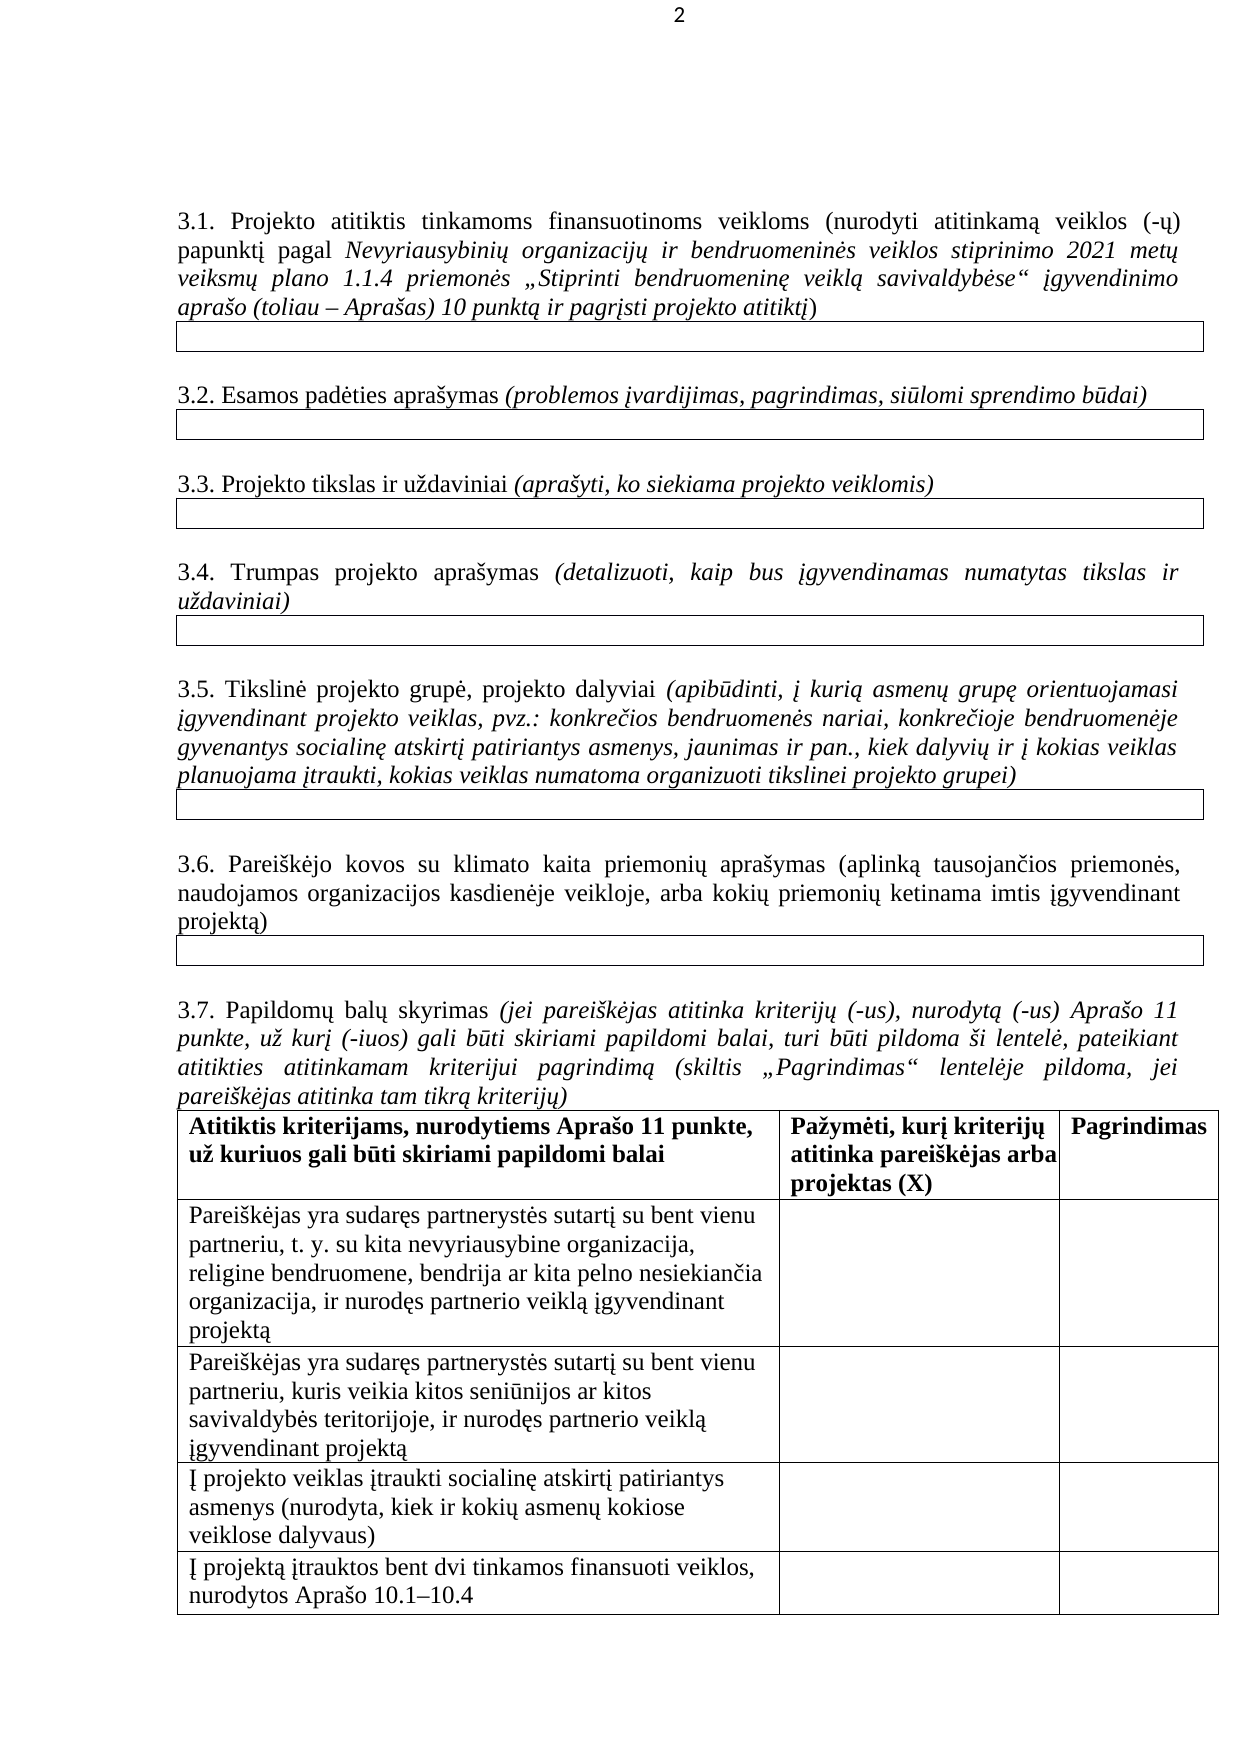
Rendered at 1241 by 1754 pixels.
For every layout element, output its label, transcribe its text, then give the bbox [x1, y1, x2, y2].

text 3.2. Esamos padėties aprašymas (problemos įvardijimas, pagrindimas, siūlomi sprendimo būdai) [177, 381, 1181, 409]
table_cell [1060, 1463, 1218, 1551]
table_header [177, 499, 1203, 527]
text 3.6. Pareiškėjo kovos su klimato kaita priemonių aprašymas (aplinką tausojančios priemonės, naudojamos organizacijos kasdienėje veikloje, arba kokių priemonių ketinama imtis įgyvendinant projektą) [177, 849, 1181, 935]
table_header [177, 790, 1203, 819]
text 3.3. Projekto tikslas ir uždaviniai (aprašyti, ko siekiama projekto veiklomis) [177, 469, 1181, 498]
text 3.5. Tikslinė projekto grupė, projekto dalyviai (apibūdinti, į kurią asmenų grupę orientuojamasi įgyvendinant projekto veiklas, pvz.: konkrečios bendruomenės nariai, konkrečioje bendruomenėje gyvenantys socialinę atskirtį patiriantys asmenys, jaunimas ir pan., kiek dalyvių ir į kokias veiklas planuojama įtraukti, kokias veiklas numatoma organizuoti tikslinei projekto grupei) [177, 674, 1181, 789]
table_header [177, 936, 1203, 965]
table_header [177, 616, 1203, 644]
text 3.7. Papildomų balų skyrimas (jei pareiškėjas atitinka kriterijų (-us), nurodytą (-us) Aprašo 11 punkte, už kurį (-iuos) gali būti skiriami papildomi balai, turi būti pildoma ši lentelė, pateikiant atitikties atitinkamam kriterijui pagrindimą (skiltis „Pagrindimas“ lentelėje pildoma, jei pareiškėjas atitinka tam tikrą kriterijų) [177, 995, 1181, 1110]
table_cell [1060, 1347, 1218, 1462]
table_cell [780, 1200, 1059, 1346]
table_cell Pareiškėjas yra sudaręs partnerystės sutartį su bent vienu partneriu, t. y. su kita nevyriausybine organizacija, religine bendruomene, bendrija ar kita pelno nesiekiančia organizacija, ir nurodęs partnerio veiklą įgyvendinant projektą [178, 1200, 779, 1346]
text 3.1. Projekto atitiktis tinkamoms finansuotinoms veikloms (nurodyti atitinkamą veiklos (-ų) papunktį pagal Nevyriausybinių organizacijų ir bendruomeninės veiklos stiprinimo 2021 metų veiksmų plano 1.1.4 priemonės „Stiprinti bendruomeninę veiklą savivaldybėse“ įgyvendinimo aprašo (toliau – Aprašas) 10 punktą ir pagrįsti projekto atitiktį) [177, 206, 1181, 321]
text 3.4. Trumpas projekto aprašymas (detalizuoti, kaip bus įgyvendinamas numatytas tikslas ir uždaviniai) [177, 557, 1181, 615]
table_cell [1060, 1200, 1218, 1346]
table_header Pagrindimas [1060, 1111, 1218, 1199]
table_cell [1060, 1552, 1218, 1613]
table_header [177, 322, 1203, 351]
table_cell Pareiškėjas yra sudaręs partnerystės sutartį su bent vienu partneriu, kuris veikia kitos seniūnijos ar kitos savivaldybės teritorijoje, ir nurodęs partnerio veiklą įgyvendinant projektą [178, 1347, 779, 1462]
table_cell [780, 1552, 1059, 1613]
table_header [177, 410, 1203, 439]
table_cell [780, 1347, 1059, 1462]
table_header Atitiktis kriterijams, nurodytiems Aprašo 11 punkte, už kuriuos gali būti skiriami papildomi balai [178, 1111, 779, 1199]
table_cell Į projekto veiklas įtraukti socialinę atskirtį patiriantys asmenys (nurodyta, kiek ir kokių asmenų kokiose veiklose dalyvaus) [178, 1463, 779, 1551]
table_cell Į projektą įtrauktos bent dvi tinkamos finansuoti veiklos, nurodytos Aprašo 10.1–10.4 [178, 1552, 779, 1613]
table_header Pažymėti, kurį kriterijų atitinka pareiškėjas arba projektas (X) [780, 1111, 1059, 1199]
table_cell [780, 1463, 1059, 1551]
